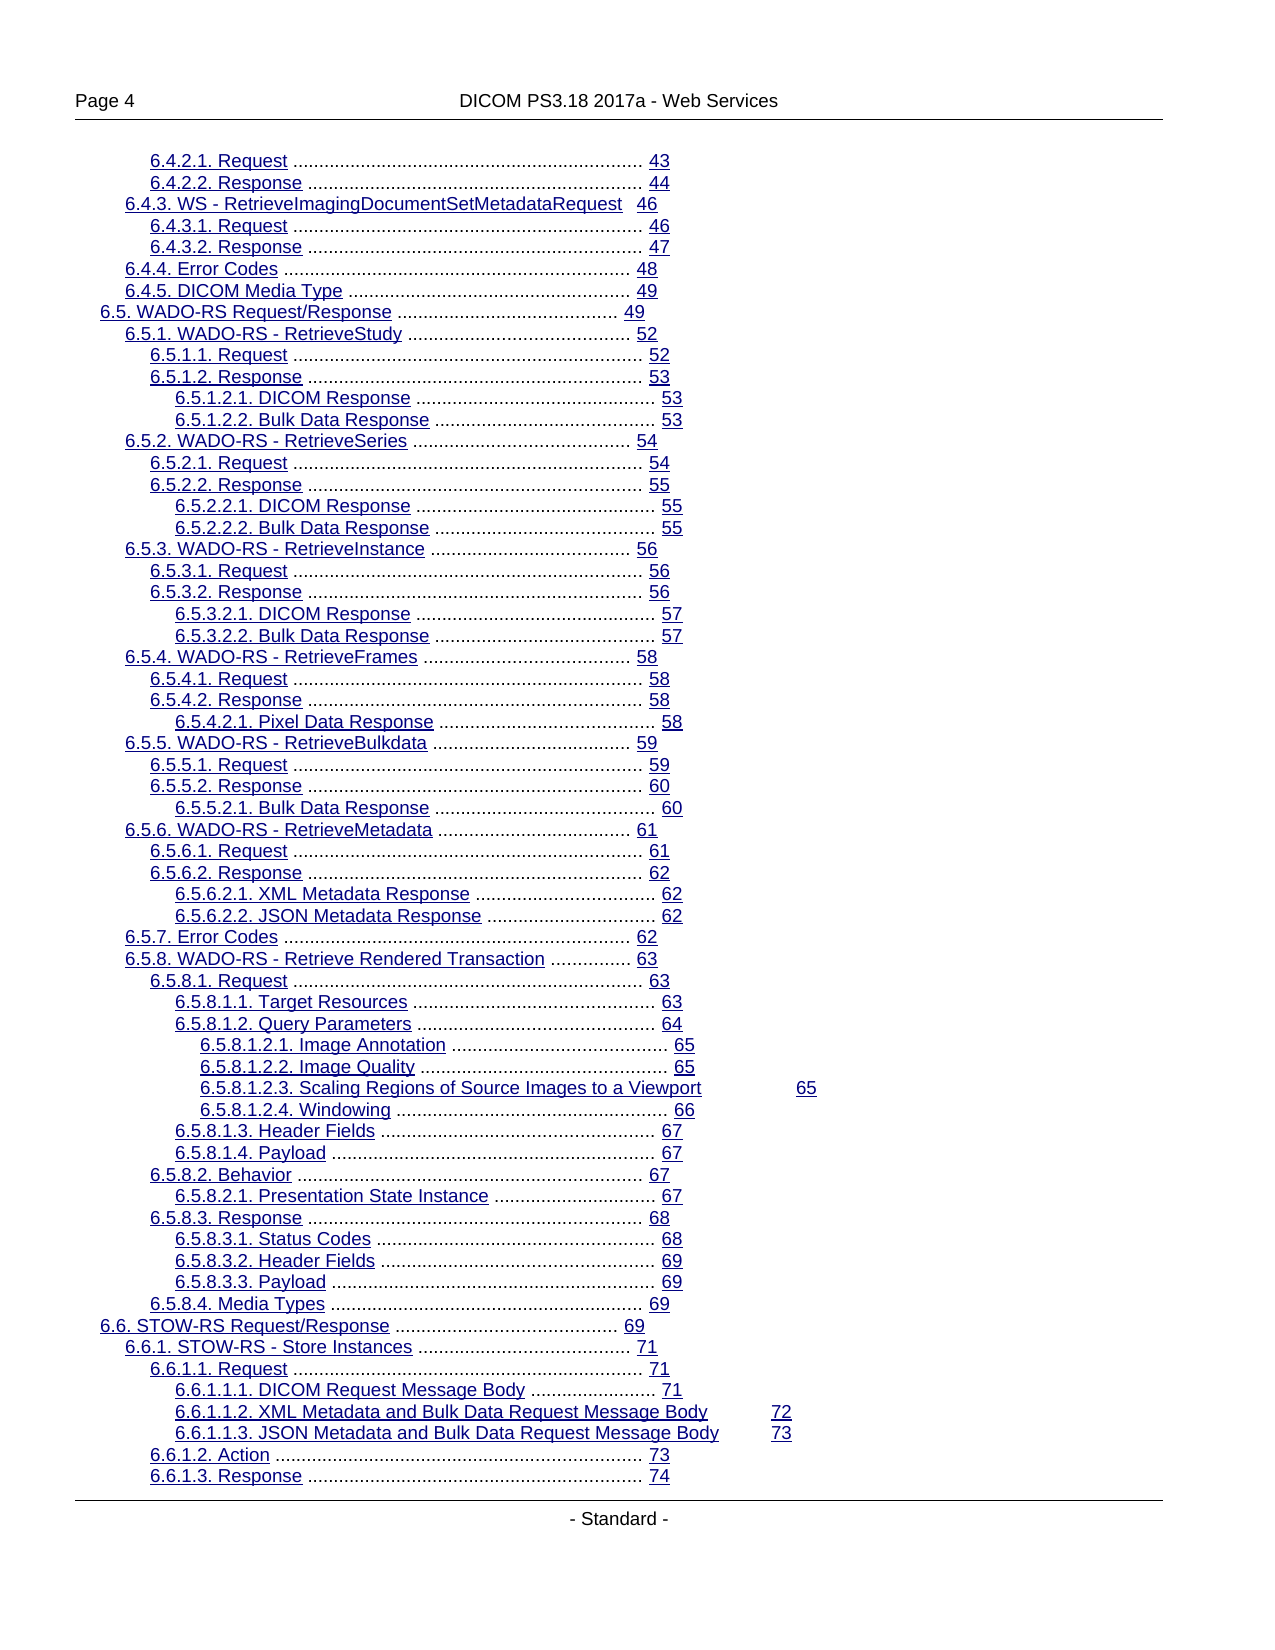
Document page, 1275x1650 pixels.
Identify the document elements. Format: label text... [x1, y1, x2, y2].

text 6.5.8.1.4. Payload 0 [175, 1142, 1137, 1163]
text 6.6. STOW-RS Request/Response 0 [100, 1314, 1137, 1336]
text 6.5.1.2.1. DICOM Response 0 [175, 387, 1137, 409]
text 6.5.1.2.2. Bulk Data Response 0 [175, 409, 1137, 430]
text 6.5.8.2. Behavior 0 [150, 1163, 1137, 1185]
text 6.5. WADO-RS Request/Response 0 [100, 301, 1137, 322]
text 6.5.8.3.3. Payload 0 [175, 1271, 1137, 1293]
text 6.4.2.1. Request 0 [150, 150, 1137, 172]
text 6.5.4. WADO-RS - RetrieveFrames 0 [125, 646, 1137, 667]
text 6.5.5.1. Request 0 [150, 754, 1137, 775]
text 6.5.7. Error Codes 0 [125, 926, 1137, 948]
text 6.4.2.2. Response 0 [150, 172, 1137, 193]
text 6.5.8.1.2.4. Windowing 0 [200, 1099, 1137, 1120]
text 6.5.4.1. Request 0 [150, 667, 1137, 689]
text 6.5.8.3. Response 0 [150, 1207, 1137, 1228]
text 6.5.2.2.2. Bulk Data Response 0 [175, 517, 1137, 538]
text 6.4.3. WS - RetrieveImagingDocumentSetMetadataRequest 0 [125, 193, 1137, 215]
text 6.5.4.2. Response 0 [150, 689, 1137, 711]
text 6.5.5.2. Response 0 [150, 775, 1137, 797]
text 6.5.6.2.2. JSON Metadata Response 0 [175, 905, 1137, 926]
text 6.5.8.1.2.1. Image Annotation 0 [200, 1034, 1137, 1056]
text 6.5.5. WADO-RS - RetrieveBulkdata 0 [125, 732, 1137, 754]
text 6.5.2.2.1. DICOM Response 0 [175, 495, 1137, 517]
text 6.5.6. WADO-RS - RetrieveMetadata 0 [125, 818, 1137, 840]
text 6.5.2.1. Request 0 [150, 452, 1137, 473]
text 6.5.6.1. Request 0 [150, 840, 1137, 862]
text 6.4.4. Error Codes 0 [125, 258, 1137, 279]
text 6.5.8.1.2.3. Scaling Regions of Source Images to a Viewport 0 [200, 1077, 1137, 1099]
text 6.6.1.2. Action 0 [150, 1444, 1137, 1465]
text 6.5.6.2.1. XML Metadata Response 0 [175, 883, 1137, 905]
text 6.5.8.1.3. Header Fields 0 [175, 1120, 1137, 1142]
text 6.5.3.1. Request 0 [150, 560, 1137, 581]
text 6.4.5. DICOM Media Type 0 [125, 279, 1137, 301]
text 6.5.8.4. Media Types 0 [150, 1293, 1137, 1314]
text 6.6.1.1.2. XML Metadata and Bulk Data Request Message Body 0 [175, 1401, 1137, 1422]
text 6.5.8.2.1. Presentation State Instance 0 [175, 1185, 1137, 1207]
text 6.6.1.1.1. DICOM Request Message Body 0 [175, 1379, 1137, 1401]
text 6.5.8.1.2.2. Image Quality 0 [200, 1056, 1137, 1077]
text 6.5.8. WADO-RS - Retrieve Rendered Transaction 0 [125, 948, 1137, 969]
text 6.5.1. WADO-RS - RetrieveStudy 0 [125, 322, 1137, 344]
text 6.5.6.2. Response 0 [150, 862, 1137, 883]
text 6.5.3.2.1. DICOM Response 0 [175, 603, 1137, 624]
text 6.4.3.2. Response 0 [150, 236, 1137, 258]
text 6.5.3.2. Response 0 [150, 581, 1137, 603]
text 6.6.1.1.3. JSON Metadata and Bulk Data Request Message Body 0 [175, 1422, 1137, 1444]
text 6.5.8.3.1. Status Codes 0 [175, 1228, 1137, 1250]
text 6.5.3. WADO-RS - RetrieveInstance 0 [125, 538, 1137, 560]
text 6.5.3.2.2. Bulk Data Response 0 [175, 624, 1137, 646]
text 6.5.4.2.1. Pixel Data Response 0 [175, 711, 1137, 732]
text 6.5.2.2. Response 0 [150, 473, 1137, 495]
text 6.6.1.3. Response 0 [150, 1465, 1137, 1487]
text 6.5.1.2. Response 0 [150, 366, 1137, 387]
text 6.5.5.2.1. Bulk Data Response 0 [175, 797, 1137, 818]
text 6.5.8.1.2. Query Parameters 0 [175, 1012, 1137, 1034]
text 6.5.8.3.2. Header Fields 0 [175, 1250, 1137, 1271]
text 6.4.3.1. Request 0 [150, 215, 1137, 236]
text 6.5.2. WADO-RS - RetrieveSeries 0 [125, 430, 1137, 452]
text 6.6.1. STOW-RS - Store Instances 0 [125, 1336, 1137, 1357]
text 6.5.8.1. Request 0 [150, 969, 1137, 991]
text 6.5.1.1. Request 0 [150, 344, 1137, 366]
text 6.5.8.1.1. Target Resources 0 [175, 991, 1137, 1012]
text 6.6.1.1. Request 0 [150, 1357, 1137, 1379]
